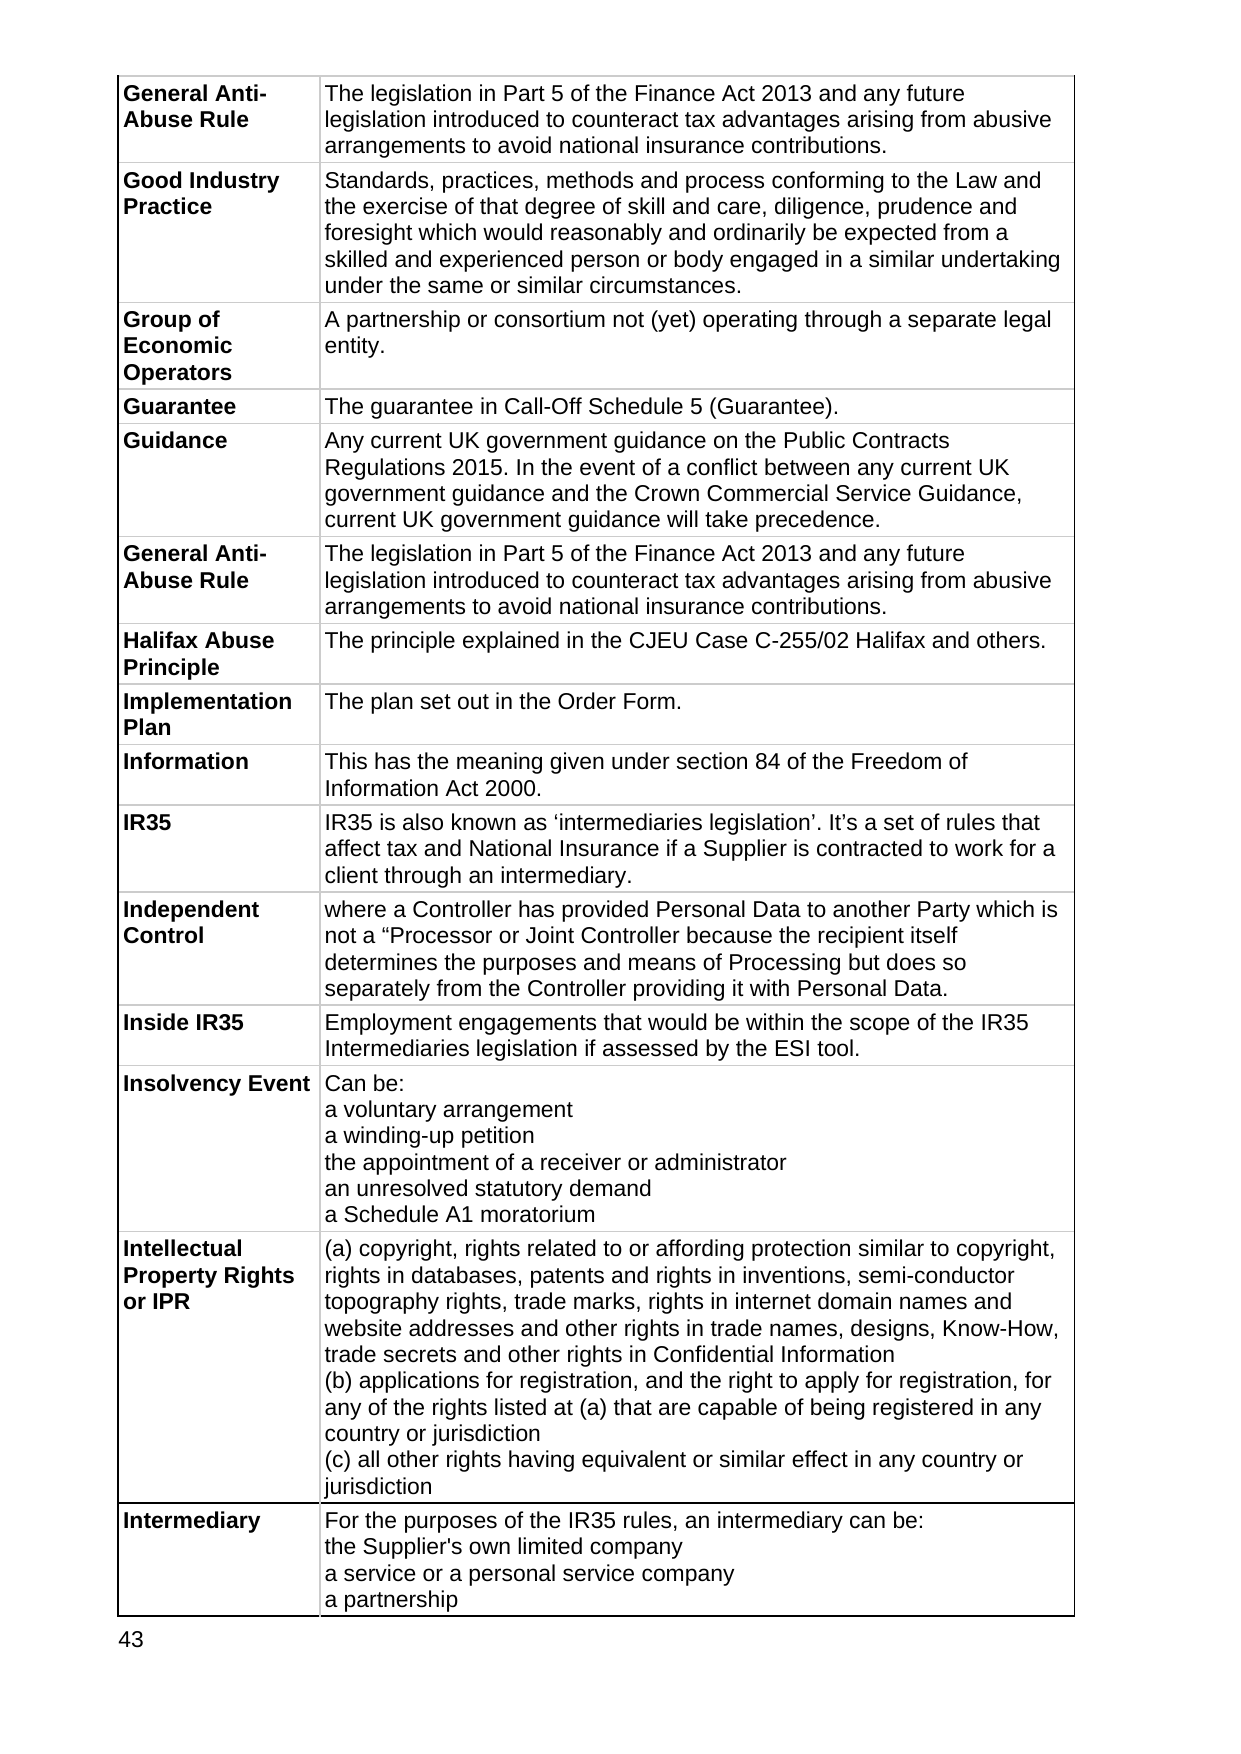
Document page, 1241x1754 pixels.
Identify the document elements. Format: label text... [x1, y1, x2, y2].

table_cell IR35 [119, 806, 319, 891]
table_cell IR35 is also known as ‘intermediaries legislation’. It’s a set of rules that affect tax and National Insurance if a Supplier is contracted to work for a client through an intermediary. [321, 806, 1074, 891]
table_cell The legislation in Part 5 of the Finance Act 2013 and any future legislation introduced to counteract tax advantages arising from abusive arrangements to avoid national insurance contributions. [321, 537, 1074, 623]
table_cell Group of Economic Operators [119, 303, 319, 388]
table_cell Guarantee [119, 390, 319, 422]
table_cell Employment engagements that would be within the scope of the IR35 Intermediaries legislation if assessed by the ESI tool. [321, 1006, 1074, 1065]
table_cell where a Controller has provided Personal Data to another Party which is not a “Processor or Joint Controller because the recipient itself determines the purposes and means of Processing but does so separately from the Controller providing it with Personal Data. [321, 893, 1074, 1004]
table_cell Halifax Abuse Principle [119, 624, 319, 683]
table_cell The legislation in Part 5 of the Finance Act 2013 and any future legislation introduced to counteract tax advantages arising from abusive arrangements to avoid national insurance contributions. [321, 77, 1074, 162]
table_cell Standards, practices, methods and process conforming to the Law and the exercise of that degree of skill and care, diligence, prudence and foresight which would reasonably and ordinarily be expected from a skilled and experienced person or body engaged in a similar undertaking under the same or similar circumstances. [321, 163, 1074, 301]
table_cell Any current UK government guidance on the Public Contracts Regulations 2015. In the event of a conflict between any current UK government guidance and the Crown Commercial Service Guidance, current UK government guidance will take precedence. [321, 424, 1074, 536]
table_cell Independent Control [119, 893, 319, 1004]
table_cell Information [119, 745, 319, 804]
table_cell Inside IR35 [119, 1006, 319, 1065]
table_cell Guidance [119, 424, 319, 536]
table_cell The plan set out in the Order Form. [321, 685, 1074, 744]
table_cell Intellectual Property Rights or IPR [119, 1232, 319, 1502]
table_cell A partnership or consortium not (yet) operating through a separate legal entity. [321, 303, 1074, 388]
table_cell (a) copyright, rights related to or affording protection similar to copyright, rights in databases, patents and rights in inventions, semi-conductor topography rights, trade marks, rights in internet domain names and website addresses and other rights in trade names, designs, Know-How, trade secrets and other rights in Confidential Information (b) applications for registration, and the right to apply for registration, for any of the rights listed at (a) that are capable of being registered in any country or jurisdiction (c) all other rights having equivalent or similar effect in any country or jurisdiction [321, 1232, 1074, 1502]
table_cell Can be: a voluntary arrangement a winding-up petition the appointment of a receiver or administrator an unresolved statutory demand a Schedule A1 moratorium [321, 1066, 1074, 1231]
table_cell The guarantee in Call-Off Schedule 5 (Guarantee). [321, 390, 1074, 422]
table_cell Implementation Plan [119, 685, 319, 744]
table_cell General Anti-Abuse Rule [119, 537, 319, 623]
table_cell Intermediary [119, 1504, 319, 1615]
table_cell Good Industry Practice [119, 163, 319, 301]
table_cell General Anti-Abuse Rule [119, 77, 319, 162]
table_cell The principle explained in the CJEU Case C-255/02 Halifax and others. [321, 624, 1074, 683]
table_cell Insolvency Event [119, 1066, 319, 1231]
table_cell For the purposes of the IR35 rules, an intermediary can be: the Supplier's own limited company a service or a personal service company a partnership [321, 1504, 1074, 1615]
table_cell This has the meaning given under section 84 of the Freedom of Information Act 2000. [321, 745, 1074, 804]
